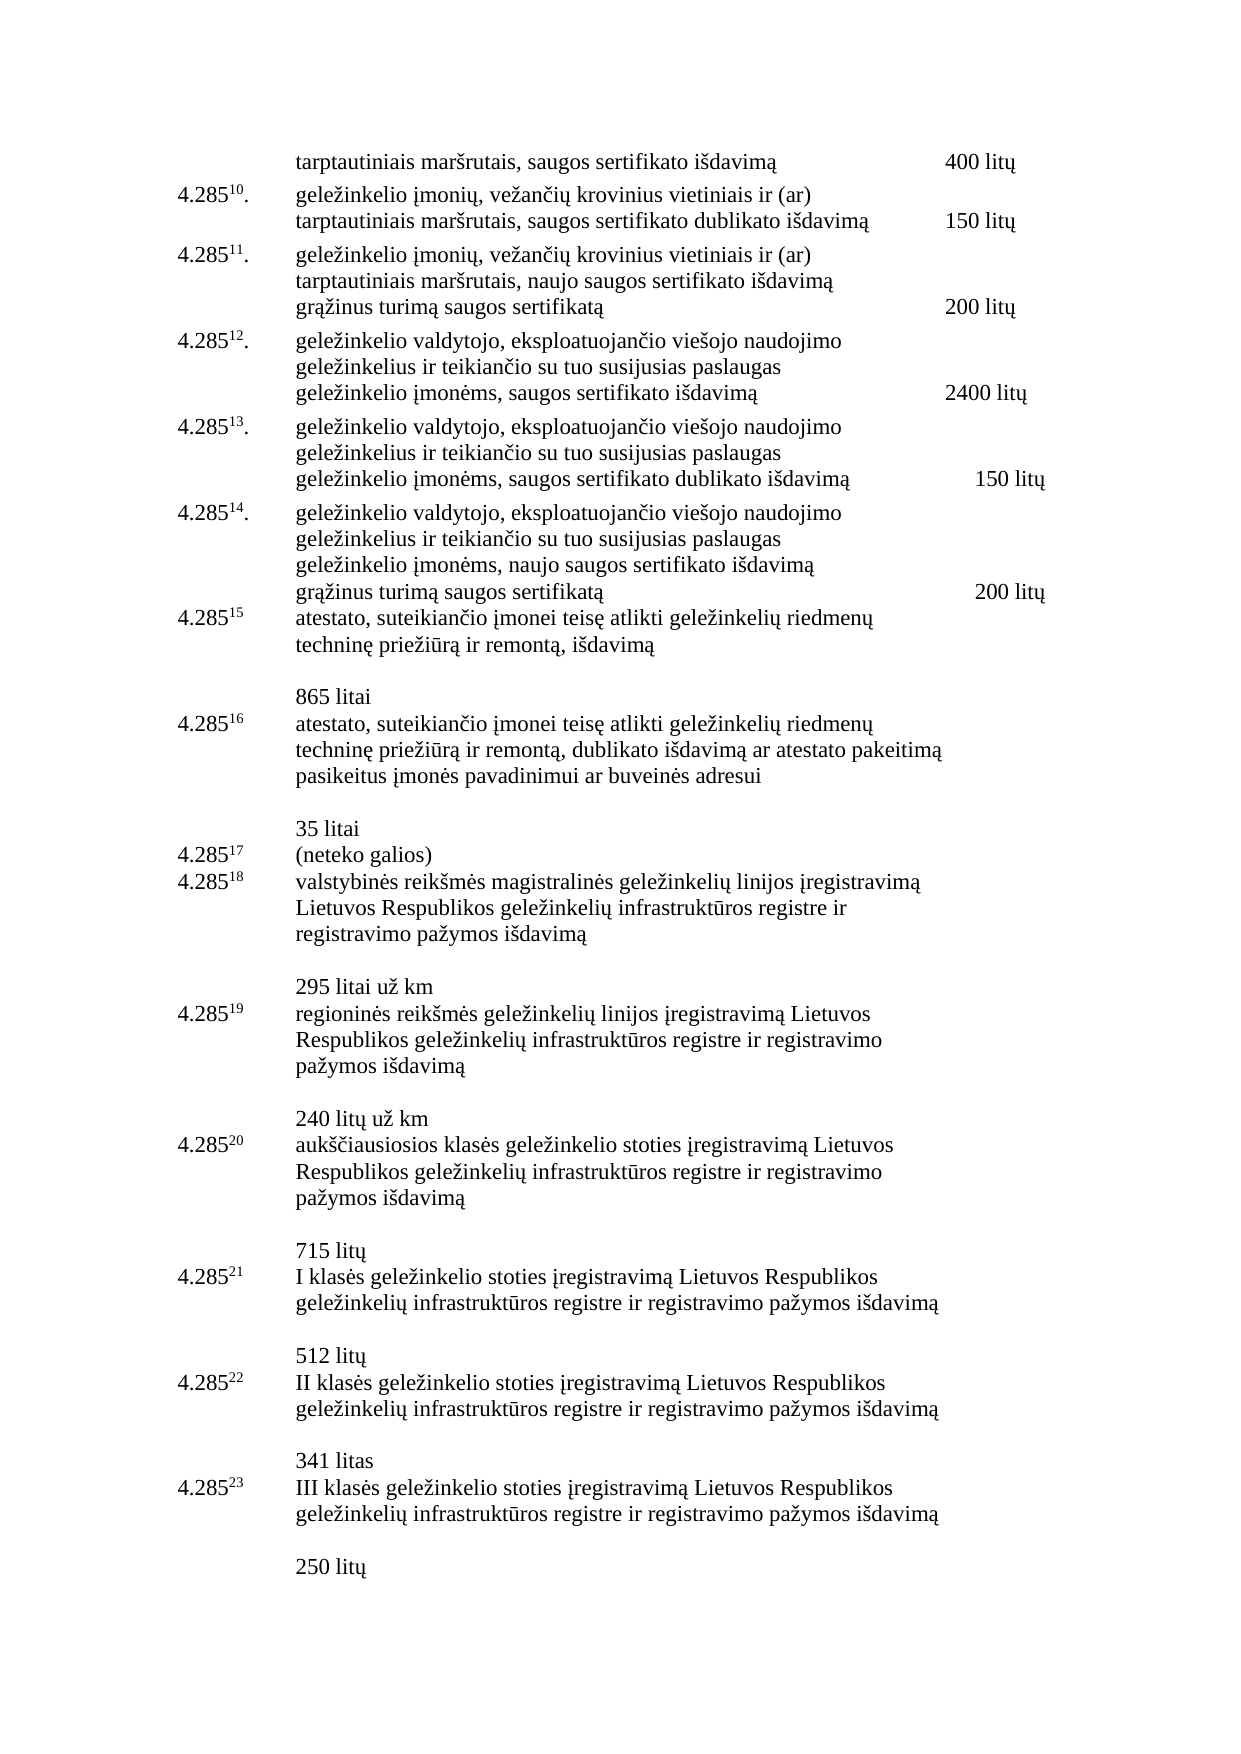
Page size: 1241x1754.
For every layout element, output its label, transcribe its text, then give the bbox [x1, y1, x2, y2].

text geležinkelio įmonėms, saugos sertifikato dublikato išdavimą 150 litų [177, 466, 1122, 492]
text 4.28517 (neteko galios) [177, 841, 945, 868]
text 4.28521 I klasės geležinkelio stoties įregistravimą Lietuvos Respublikos geležinkelių infrastruktūros registre ir registravimo pažymos išdavimą 512 litų [177, 1263, 945, 1368]
text 4.28510. geležinkelio įmonių, vežančių krovinius vietiniais ir (ar) [177, 174, 1122, 207]
text geležinkelius ir teikiančio su tuo susijusias paslaugas [177, 439, 1122, 466]
text 4.28513. geležinkelio valdytojo, eksploatuojančio viešojo naudojimo [177, 406, 1122, 439]
text grąžinus turimą saugos sertifikatą 200 litų [177, 293, 1122, 320]
text 4.28511. geležinkelio įmonių, vežančių krovinius vietiniais ir (ar) [177, 234, 1122, 267]
text 4.28518 valstybinės reikšmės magistralinės geležinkelių linijos įregistravimą Lietuvos Respublikos geležinkelių infrastruktūros registre ir registravimo pažymos išdavimą 295 litai už km [177, 868, 945, 999]
text 4.28523 III klasės geležinkelio stoties įregistravimą Lietuvos Respublikos geležinkelių infrastruktūros registre ir registravimo pažymos išdavimą 250 litų [177, 1474, 945, 1579]
text 4.28512. geležinkelio valdytojo, eksploatuojančio viešojo naudojimo [177, 320, 1122, 353]
text 4.28514. geležinkelio valdytojo, eksploatuojančio viešojo naudojimo [177, 492, 1122, 525]
text geležinkelio įmonėms, naujo saugos sertifikato išdavimą [177, 552, 1122, 578]
text 4.28515 atestato, suteikiančio įmonei teisę atlikti geležinkelių riedmenų techninę priežiūrą ir remontą, išdavimą 865 litai [177, 604, 945, 710]
text geležinkelio įmonėms, saugos sertifikato išdavimą 2400 litų [177, 379, 1122, 406]
text geležinkelius ir teikiančio su tuo susijusias paslaugas [177, 353, 1122, 379]
text 4.28519 regioninės reikšmės geležinkelių linijos įregistravimą Lietuvos Respublikos geležinkelių infrastruktūros registre ir registravimo pažymos išdavimą 240 litų už km [177, 999, 945, 1131]
text tarptautiniais maršrutais, saugos sertifikato išdavimą 400 litų [177, 148, 1122, 174]
text tarptautiniais maršrutais, saugos sertifikato dublikato išdavimą 150 litų [177, 207, 1122, 234]
text geležinkelius ir teikiančio su tuo susijusias paslaugas [177, 525, 1122, 552]
text tarptautiniais maršrutais, naujo saugos sertifikato išdavimą [177, 267, 1122, 293]
text 4.28516 atestato, suteikiančio įmonei teisę atlikti geležinkelių riedmenų techninę priežiūrą ir remontą, dublikato išdavimą ar atestato pakeitimą pasikeitus įmonės pavadinimui ar buveinės adresui 35 litai [177, 710, 945, 841]
text 4.28522 II klasės geležinkelio stoties įregistravimą Lietuvos Respublikos geležinkelių infrastruktūros registre ir registravimo pažymos išdavimą 341 litas [177, 1368, 945, 1474]
text grąžinus turimą saugos sertifikatą 200 litų [177, 578, 1122, 604]
text 4.28520 aukščiausiosios klasės geležinkelio stoties įregistravimą Lietuvos Respublikos geležinkelių infrastruktūros registre ir registravimo pažymos išdavimą 715 litų [177, 1131, 945, 1263]
